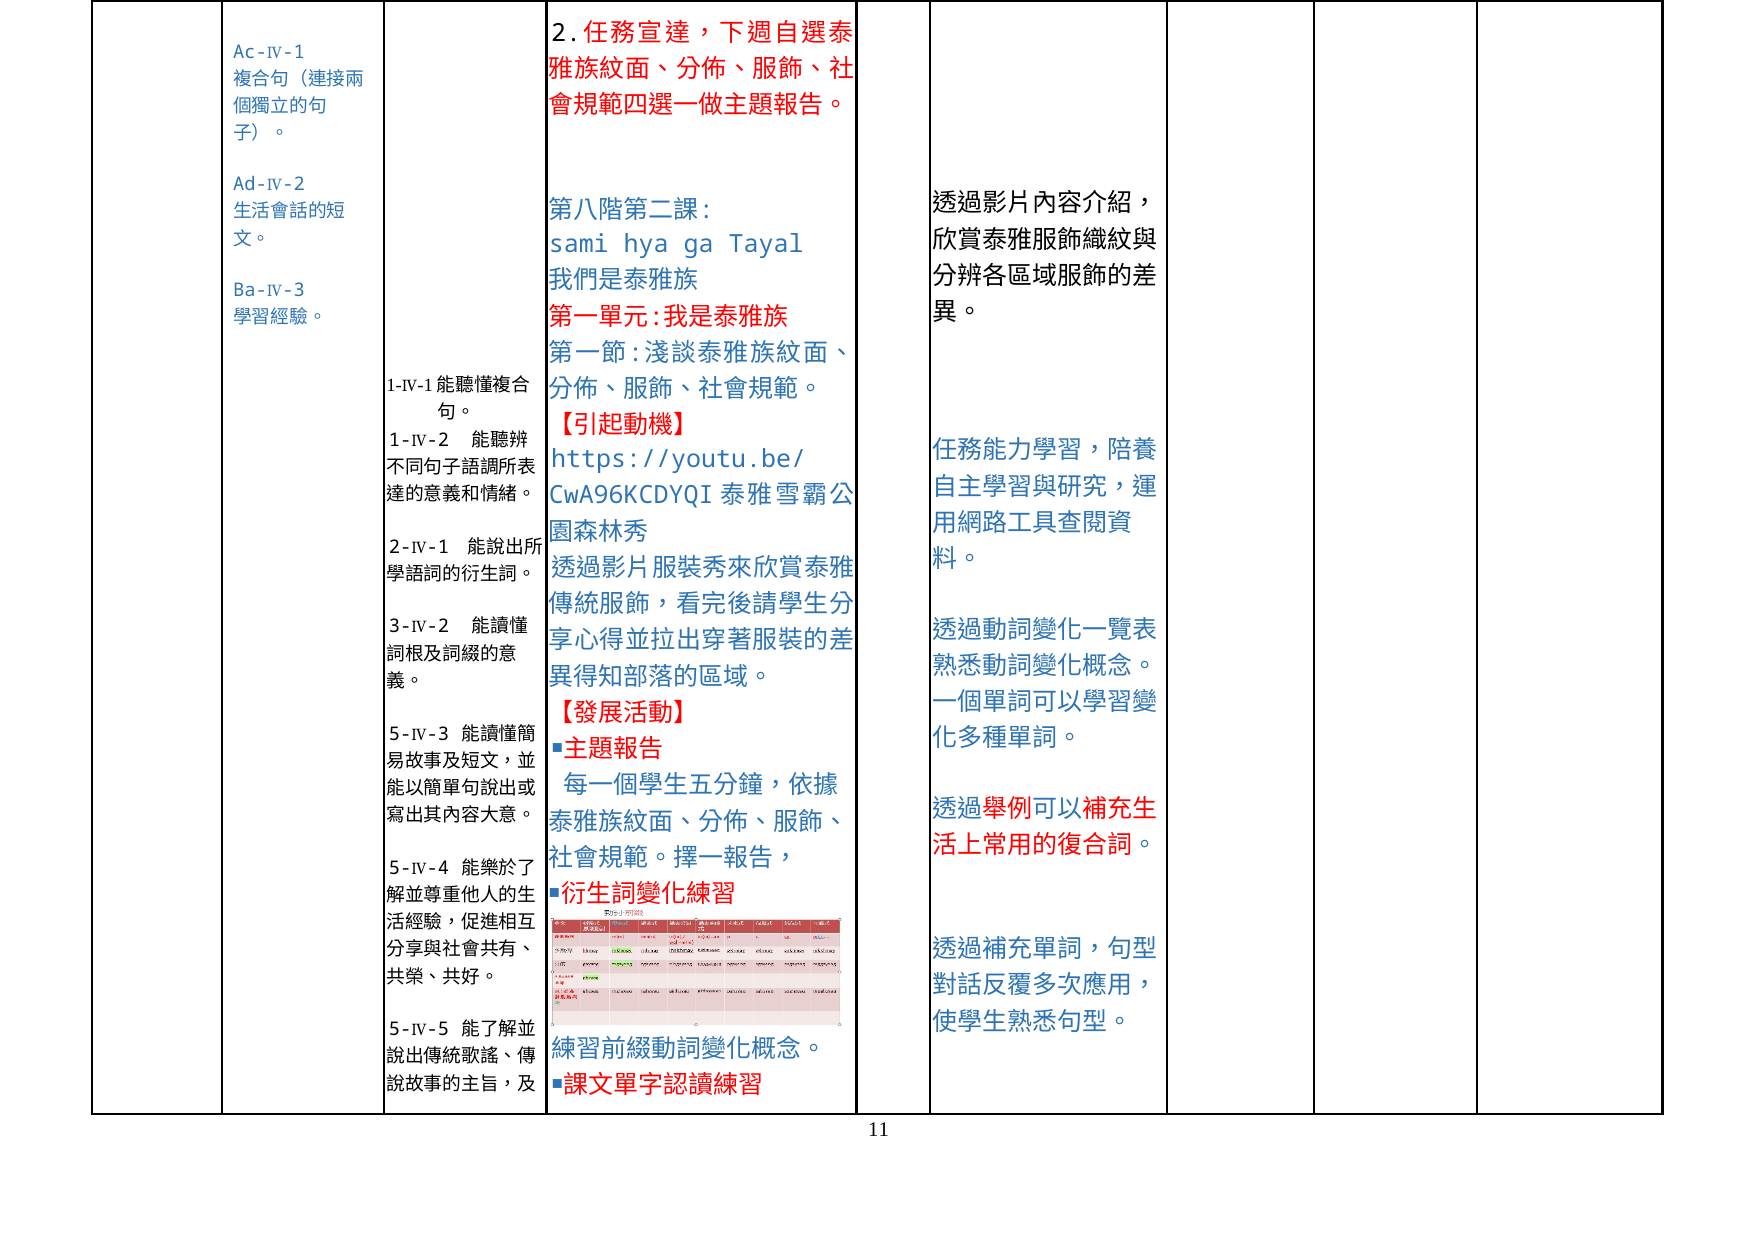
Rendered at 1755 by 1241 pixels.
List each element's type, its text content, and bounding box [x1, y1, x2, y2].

table_cell [858, 2, 929, 1113]
table_cell 1-Ⅳ-1能聽懂複合 句。 1-Ⅳ-2 能聽辨不同句子語調所表達的意義和情緒。 2-Ⅳ-1 能說出所學語詞的衍生詞。 3-Ⅳ-2 能讀懂詞根及詞綴的意義。 5-Ⅳ-3 能讀懂簡易故事及短文，並能以簡單句說出或寫出其內容大意。 5-Ⅳ-4 能樂於了解並尊重他人的生活經驗，促進相互分享與社會共有、共榮、共好。 5-Ⅳ-5 能了解並說出傳統歌謠、傳說故事的主旨，及 [385, 2, 545, 1113]
table_cell 透過影片內容介紹， 欣賞泰雅服飾織紋與分辨各區域服飾的差異。 任務能力學習，陪養自主學習與研究，運用網路工具查閱資料。 透過動詞變化一覽表 熟悉動詞變化概念。一個單詞可以學習變化多種單詞。 透過舉例可以補充生活上常用的復合詞。 透過補充單詞，句型對話反覆多次應用，使學生熟悉句型。 [931, 2, 1166, 1113]
table_cell 第一單元: 泰雅族 語言學習與體驗族群語言文化 第八階第一課: baq saku kmayal ke’ Tayal 我會講泰雅族語 第一節:輕鬆學族語經驗 【引起動機】 影片欣賞: https://youtu.be/Of4EQvQAdlk 請學生說說看你要如何輕鬆學族語呢? 透過影片，學生可以觀察與記錄，還有什麼方法或活動可以快樂學族語，請學生分享。 【發展活動】 ￭衍生詞變化練習 kmayal/mqbaq 老師將句型兩個動詞單字顯示於電腦簡報裡，向學生說明衍生詞變化詞根與前綴現在式，並舉簡單的例子讓學生理解，了解其語意。 ￭課文單字認讀練習 baq/kmayal/mqbaq/na’… 經過數次認讀後，學生聆聽老師說出的中文單字，請學生在顯示Jambord裡，上傳 族語答案。 ￭句型與語詞替換練習: 1.老師從Jambord裡顯示課文現在式句型，解釋其句子意思，最後做語詞替換做練習，也將課文詞性說明讓學生了解。 2.現在式句型前面用cyux/nyux …+(動詞+m) 例如:kayl kmayal 【綜合活動】 活動一 寫出單詞詞性與衍生詞族語 活動二 看中文句子，說出族語句子 活動三 練習造句 看族語單詞，寫出族語句子 第一單元:我是泰雅族 第一課: baq saku kmayal ke’ Tayal 我會講泰雅族語 第二節: 文化課 認識泰雅族語言三大系統 【引起動機】 認識泰雅七大區域解說泰雅遷移路徑。 語言的支系由南投縣仁愛鄉的祖籍地起，分為三大語系，做平面解說。 【發展活動】 老師解說七大地區說三大語系的部落有哪些?並聽語系的語言音檔做對照來區分。 【綜合活動】 最後將解說後的每個區域圖，製做表格做系統化認識泰雅語系的地方語言。 第一課: baq saku kmayal ke’ Tayal 我會講泰雅族語 第一單元:泰雅族 第三節:如何學習語言? 【引起動機】 老師發給學生蜘蛛圖與便條紙，讓他們依據其經驗與想法，寫下學習語言的地點、人、事、物、活動、方法，最後請他們上報告，老師將其地點方法活動寫於黑板上，在句型語詞替換時，他們可以上台操作做互動。 【發展活動】 ￭衍生詞變化練習 例子: pinqbaqan pinqbaqan maku pqwasan biru. 老師將課文句子中的單字 pinqbaqan(學習)單字顯示於簡報或黑板裡，向學生說明衍生詞變化詞根與環綴的過去完成式，並舉簡單的例子讓學生理解，了解其意思 。 ￭課文單字認讀練習 Tayal/ Bunun/ Amis Paiwan pinqbaqan musa saku mtzyuwaw musa saku mzwiy magal hinngya’an 經過數次認讀後，學生聆聽老師說出的中文單字，請學生在顯示Jambord裡，上傳 族語答案。 ￭句型與語詞替換練習: 1.老師從Jambord裡顯示課文句型，解釋其句子意思，最後做語詞替換做練習，也將課文詞性說明讓學生了解。 2.造句練習 【綜合活動】 依據老師寫的中文短文， 請學生翻譯書寫成族語，最後學生再跟老師討論，書寫的內容有否要修正。 第八階第一課: baq saku kmayal ke’ Tayal 我會講泰雅族語 第一單元:泰雅族 第四節: 看司馬庫斯的小孩如何學習語言? 【引起動機】 體驗學習語言活動 ~司馬庫斯的小孩記錄片~ 說說自己觀片的心得感受。 【發展活動】 ￭衍生詞變化練習 熟悉動詞時地型與行將式的變化，老師解釋其情境並讓學生操作練習。 ￭課文單字認讀練習 經過數次認讀後，學生聆聽老師說出的中文單字，請學生在顯示Jambord裡，上傳 族語答案。 分辨動詞與名詞的單詞不同 ￭句型與語詞替換練習: 經老師講解時態與結構後，跟老師用角色扮演，最後結語片語要背起來，當作寫文章儲備資料。 【綜合活動】 1.統整以上教學內容做單詞時態變化與句型會話的對答。 2.任務宣達，下週自選泰雅族紋面、分佈、服飾、社會規範四選一做主題報告。 第八階第二課: sami hya ga Tayal 我們是泰雅族 第一單元:我是泰雅族 第一節:淺談泰雅族紋面、分佈、服飾、社會規範。 【引起動機】 https://youtu.be/CwA96KCDYQI泰雅雪霸公園森林秀 透過影片服裝秀來欣賞泰雅傳統服飾，看完後請學生分享心得並拉出穿著服裝的差異得知部落的區域。 【發展活動】 ￭主題報告 每一個學生五分鐘，依據泰雅族紋面、分佈、服飾、社會規範。擇一報告， ￭衍生詞變化練習 練習前綴動詞變化概念。 ￭課文單字認讀練習 練習復合詞的應用。 ￭句型與語詞替換練習: 主要做角色扮演與練習對話 【綜合活動】 參考文化篇第一篇，泰雅祖籍地做學生閱讀生活短文練習，遇生詞引導其查閱泰雅線上詞典。 第八階第二課: sami hya ga Tayal 我們是泰雅族 第一單元:我是泰雅族 第二節: 認識16族群服飾、族名 歌謠、樂器 【引起動機】 聽一曲泰雅祖訓吟唱歌謠 https://youtu.be/HBd7HOV-VHY 學生聽完後，跟學生介紹歌詞內容。 【發展活動】 ￭衍生詞變化練習 練習靜態動詞的後綴變化 ￭課文單字認讀練習 認識並能書寫各族族名。 ￭句型與語詞替換練習: 依據任務主題做五分鐘報告 【綜合活動】 活動一辯認族群服飾與族別做配對。 活動二:老師用wordwal命題，學生依劇顯示題目回答。 第八階第二課: sami hya ga Tayal 我們是泰雅族 第一單元:我是泰雅族 第三節: 泰雅族群各縣市的名稱 【引起動機】 泰雅七大區域分佈圖，順便提及學生的部落縣市，引起共鳴來討論其他泰雅聚落。 【發展活動】 ￭主題報告 每人報告五分鐘，泰雅七大大區域，簡單介紹地區部落產業旅遊勝地配合分布圖來做簡報。 ￭課文單字認讀練習 認讀族別名稱並能書寫。 ￭句型與語詞替換練習: 老師指族群分佈圖的其一族群，學生回答否定或肯定句型。 【綜合活動】 請學生書寫泰雅縣市的族名。 第八階第二課: sami hya ga Tayal 我們是泰雅族 第一單元:我是泰雅族 第四節:方向 【引起動機】 泰雅族居住在海拔2000公尺以下，屬雪山山脈的地理位置。 【發展活動】 ￭課文單字認讀練習 學習北部、南部…等方向族語單詞。 ￭句型與語詞替換練習: 讓學生學會指南方向的單詞後，就可以應用於對話句型裡，亦可換其他族群居住的 方向做方向單詞的替換。 【綜合活動】 1.以族群居住的方向，請學生用族語回答所學的方向句型。 2.下週任務，找一篇泰雅族的故事分享。 第八階第三課 pinqzyu ke’ kinhmgan 說故事 第二單元:傳說故事 第一節:主題:讀書會 【引起動機】 放置一張傳統故事影片，使學生來提問老師，再說明故事內容。 【發展活動】 ￭衍生詞變化練習 說、聽、做、會時態舉例說明，並讓學生實做練習。 ￭課文單字認讀練習 老師說明後，經過理解再運用在句型裡。 ￭句型與語詞替換練習: 跟學生對話練習，或同學與同學之間對話。 【綜合活動】 老師用中文寫課文句子，請 學生將課文句型默寫一遍。 第八階第三課 pinqzyu ke’ kinhmgan 說故事 第二單元:傳說故事 第二節:我會說故事 【引起動機】 請學生閱讀一篇短文傳記， 於課堂上分享閱讀感想，讓學生也學習說故事。 【發展活動】 ￭衍生詞變化練習 t’aring詞彙時態實例講解。 ￭課文單字認讀練習 講解單詞詞性與意思，講解放置句子中適當的位置。 ￭句型與語詞替換練習:練習復合句句型，讓學生將詞性功能詞彙放在正確的位置。 【綜合活動】 請學生造句練習 :mha nanu、yan nqu、minkahul inu. 第八階第三課 pinqzyu ke’ kinhmgan 說故事 第二單元:傳說故事 第三節:正面情緒的影響力 【引起動機】 老師放置一張情緒的表情圖片，請學生說說看，圖中的情緒會影響人際關係哪些層面? 【發展活動】 ￭衍生詞變化練習 練習「哭｣的單詞時態變化，老師說情境時態，讓學生找正確的動詞。 ￭課文單字認讀練習 先讓學生認讀老師再透過Jambord裡，做圖片與族語對配，做互動。 ￭句型與語詞替換練習: 1.同學練習表達情緒語調 2.學習課文的句型與詞彙 3.句型情緒思維動詞詞彙做替換練習。 【綜合活動】 請學到kahoot完成評量。 第八階第三課 pinqzyu ke’ kinhmgan 說故事 第二單元:傳說故事 第四節:吟唱歌謠說歷史 【引起動機】 https://www.youtube.com/watch?v=rCB05CxFV8Y 透過觀賞耆老吟唱歌詞，可道出許多泰雅的故事。用舌頭說過去歷史的泰雅人。 【發展活動】 ￭衍生詞變化練習 學習講、一起、聲音單詞的時態，舉例並製造情境，來讓學聲感受。最後老師提問學回答。 ￭課文單字認讀練習 讓學生知道周邊焦點s­­-的用法與在句子的功能。 助動詞aki (應該或讓)如何在句子裡應用。 ￭句型與語詞替換練習: 學習周邊焦點的直述句，老師解釋並讓學生了解 老師與學生互動練習。 【綜合活動】 讓學生朗讀及背誦課文，了解語意並練習語調，表情 。 第八階第四課 lmpuw biru 念書 第三單元:讀書會 第一節: 創造力 【引起動機】 老師放一張慕齊，發明電話的故事給學生聽，之後請學生發表看法。 【發展活動】 ￭衍生詞變化練習 讓學生學習qsu ki kbalay 最先及發明或製作單詞的祈使式及現在式的時態，舉例並製造情境，來讓學聲感受。最後老師提問學回答。 ￭課文單字認讀練習 讓學生知道祈使式及現在式的單詞用法與在句子的功能。 te qsu ki te suruw在前與在後在句子造句裡如何應用。 ￭句型與語詞替換練習: 1.練習名詞性疑問句 2.依據課文所問的問題，老師與學生,各自事先查詢資料彙整後，帶領學生閱讀短篇文章並逐句分析及解釋文意練習。 【綜合活動】 讓學生練習將所閱讀的短文，訓練學生 1.聽力練習2.練習書寫成一篇50-100字以內的短文 第三單元:讀書會 第二節:哪一國家創造了世界最高大樓 【引起動機】 https://youtu.be/-FGzO9eMGMM 老師播放約五分鐘有關介紹哈里發塔的影片，之後請學生自由發表看法。 【發展活動】 ￭衍生詞變化練習 讓學生學習wagiq高的單詞的祈使式的時態，舉例並製造情境，來讓學聲感受。最後老師提問學回答。 ￭課文單字認讀練習 讓學生知道wagiq祈使式及現在式的單詞用法與 在句子造句裡如何應用。 ￭句型與語詞替換練習: 依據課文所問的問題，老師與學生,各自事先查詢資料彙整後，帶領學生閱讀短篇文章並逐句分析及解釋文意練習。 【綜合活動】 讓學生練習將所閱讀的短文，老師讓其1.聽力練習2.練習書寫成一篇50-100字以內的短文 第八階第四課 lmpuw biru 念書 第三單元:讀書會 第三節: 魚鰓的任務 【引起動機】 https://www.youtube.com/watch?v=tObbAiPhG8Q 請學生先觀賞此影片，之後問她們有無其他動植物有不同的呼吸方式嗎?說說看 【發展活動】 ￭衍生詞變化練習 讓學生學習s’suna呼吸的單詞的祈使式及後綴的時態，舉例並製造情境，來讓學聲感受。最後老師提問學回答。 ￭課文單字認讀練習 讓學生知道s’suna呼吸祈使式及現在式的單詞用法與其他單詞在句子造句裡如何應用。 ￭句型與語詞替換練習: 1.練習名詞性疑問句nanu, 2.依據課文所問的問題，老師與學生,各自事先查詢資料彙整後，帶領學生閱讀短篇文章並逐句分析及解釋文意練習。 【綜合活動】 讓學生練習將所閱讀的短文，老師讓其 1.聽力練習 2.練習書寫成一篇50-100字以內的短文 第八階第四課 lmpuw biru 念書 第三單元:讀書會 第四節: 地裡家博士告訴你打雷的事? 【引起動機】 https://www.youtube.com/watch?v=E702g-tda0U -打雷影片 請學生先觀賞小小地理博士影片，之後請他們說說看及自由表達看發。 【發展活動】 ￭衍生詞變化練習 讓學生學習msbisuw打雷的單詞的現在式及後綴的時態，舉例並製造情境，來讓學聲感受。最後老師提問學回答。 ￭課文單字認讀練習 讓學生知道現在式msbisuw打雷的單詞的現在式的單詞用法與其他單詞在句子造句裡如何應用。 ￭句型與語詞替換練習: 練習動詞性疑問句swa 怎麼了, 2.依據課文所問的問題，老師與學生,各自事先查詢資料彙整後，帶領學生閱讀短篇文章並逐句分析及解釋文意練習。 【綜合活動】 讓學生練習將所閱讀的短文，使用在看圖表達族語裡 1.看圖表達族語練習 2.再轉換成書寫一篇50-100字以內的短文。 第八階第四課 lmpuw biru 念書 第三單元:讀書會 第五節:讀書會心得分享 【引起動機】 【發展活動】 ￭衍生詞變化練習 讓學生學生uluw、syuk、qnzyat、lpuw、twang尋找/回答/認真/讀/增加的單詞的前綴及後綴的時態，舉例並製造情境，來讓學聲感受。最後老師提問學回答。 ￭課文單字認讀練習 讓學生知道uluw、syuk、qnzyat、lpuw、twang尋找/回答/認真/讀/增加的單詞的現在式、處所焦點、過去分詞、環綴過去完成式的單詞用法與其他單詞在句子造句裡如何應用。 ￭句型與語詞替換練習: 練習動詞性疑問句musa ’lwan inu 在哪裡可尋找到….. 依據課文所問的問題，老師與學生,各自事先查詢資料彙整後，帶領學生閱讀短篇文章並逐句分析及解釋文意練習。 【綜合活動】 讓學生 單詞空格內填入族語。 句型看中文寫族語。 第八階第五課ksyuw biru 借書 第三單元:讀書會 第一節:我愛看書 【引起動機】 https://www.youtube.com/watch?v=I-XrwFujEs4 一起去圖書館讀書吧~ 請學生分享去圖書館借書的經驗，自由分享。 【發展活動】 ￭衍生詞變化練習 讓學生學生練習linnpuw/ ninnbuw/ ginnluw讀過/喝過/搭乘過的過去分詞單詞的前綴及後綴的時態，舉例並製造情境，來讓學聲感受。最後老師提問學回答。 ￭課文單字認讀練習 讓學生知道 linnpuw/ ninnbuw/ ginnluw/qwaw/ trakis/helaw kisya/ 讀過/喝過/搭乘過/小米酒/高鐵等 單詞的過去分詞的單詞用法與其他單詞在句子造句裡如何應用。 ￭句型與語詞替換練習: 練習過去分詞情境式句型，並做單詞替換。 2.讓學生了解其句型內容語意，使其能做替換單詞來應用。 【綜合活動】 讓學生 1.從此句型中看族語翻譯中文語。 2.聽老師說中文寫下族語。 第八階第五課第五課ksyuw biru 借書 第三單元:讀書會 第二節: 喜歡圖書館閱讀環境 【引起動機】 https://www.youtube.com/watch?v=_JYEv-w28SQ 盤點世界9座最美大學圖書館 你喜歡圖書館閱讀環境嗎?你喜歡在哪裡閱讀呢?自由讓學生表達。 【發展活動】 ￭衍生詞變化練習 讓學生學生練習ksyugay/ungat/anay/misu/sksyuw/sbaziy借/沒有/讓我/為你/幫你借/幫你買的單詞的前綴及後綴的時態，舉例並製造情境，來讓學生感受。最後老師提問學回答。 ￭課文單字認讀練習 讓學生知道ksyugay/ungat/anay/misu/sksyuw/sbaziy借/沒有/讓我/為你/幫你借/幫你買的單詞的規勸式的單詞用法 -ay與其他單詞在句子造句裡如何應用。 ￭句型與語詞替換練習: 練習肯定祈使句的規勸式情境句型用法 -ay與其他單詞在句子造句裡如何應用。 【綜合活動】 老師在kahoot出題 1.做單詞過去分詞的辨認 2.練習辨認肯定祈使句的規勸式情境句型用法 -ay 第八階第五課 第三節:請託別人幫忙時的態度該如何? 【引起動機】 可以問問同學，良好的態度會不會帶來好印象及好的人際關係呢?任何事情都一樣，包括跟別人借什麼東西。 【發展活動】 ￭衍生詞變化練習 讓學生練習ksyugan/pglgan/p’byan/ bqan/klan/qzitan借/搭/睡/給/告訴/回電的單詞後綴的時態，舉例並製造情境，來讓學聲感受。最後老師提問學回答。 ￭課文單字認讀練習 讓學生知道ksyugan/pglgan/p’byan/ bqan/klan/qzitan借/搭/睡/給/告訴/回電的單詞的處所焦點(時地型情境式-an) 單詞用法與其他單詞在句子造句裡如何應用。 ￭句型與語詞替換練習: 練習處所焦點(時地型情境式句型) -an 2.套用句型做單詞替換。 【綜合活動】 讓學生 1.單詞空格內填入族語。 2.句型看中文寫族語。 第八階第五課 第四節:還書 【引起動機】 【發展活動】 ￭衍生詞變化練習 讓學生練習suqun/sbzih/miq結束/還/給的單詞的前綴及後綴的時態，舉例並製造情境，來讓學聲感受。最後老師提問學回答。 ￭課文單字認讀練習 讓學生知道suqun/sbzih/miq結束/還/給的單詞用法與其他單詞在句子造句裡如何應用。 ￭句型與語詞替換練習: 練習肯定句祈使句 -ani 片語造句練習 ana ga/ mha ni 但是 如果 【綜合活動】 讓學生 單詞空格內填入族語。 句型看族語寫中文。 [548, 2, 855, 1113]
table_cell [1168, 2, 1313, 1113]
table_cell Ac-Ⅳ-1 複合句（連接兩個獨立的句子）。 Ad-Ⅳ-2 生活會話的短文。 Ba-Ⅳ-3 學習經驗。 [223, 2, 383, 1113]
table_cell [93, 2, 221, 1113]
table_cell [1315, 2, 1476, 1113]
table_cell [1478, 2, 1661, 1113]
